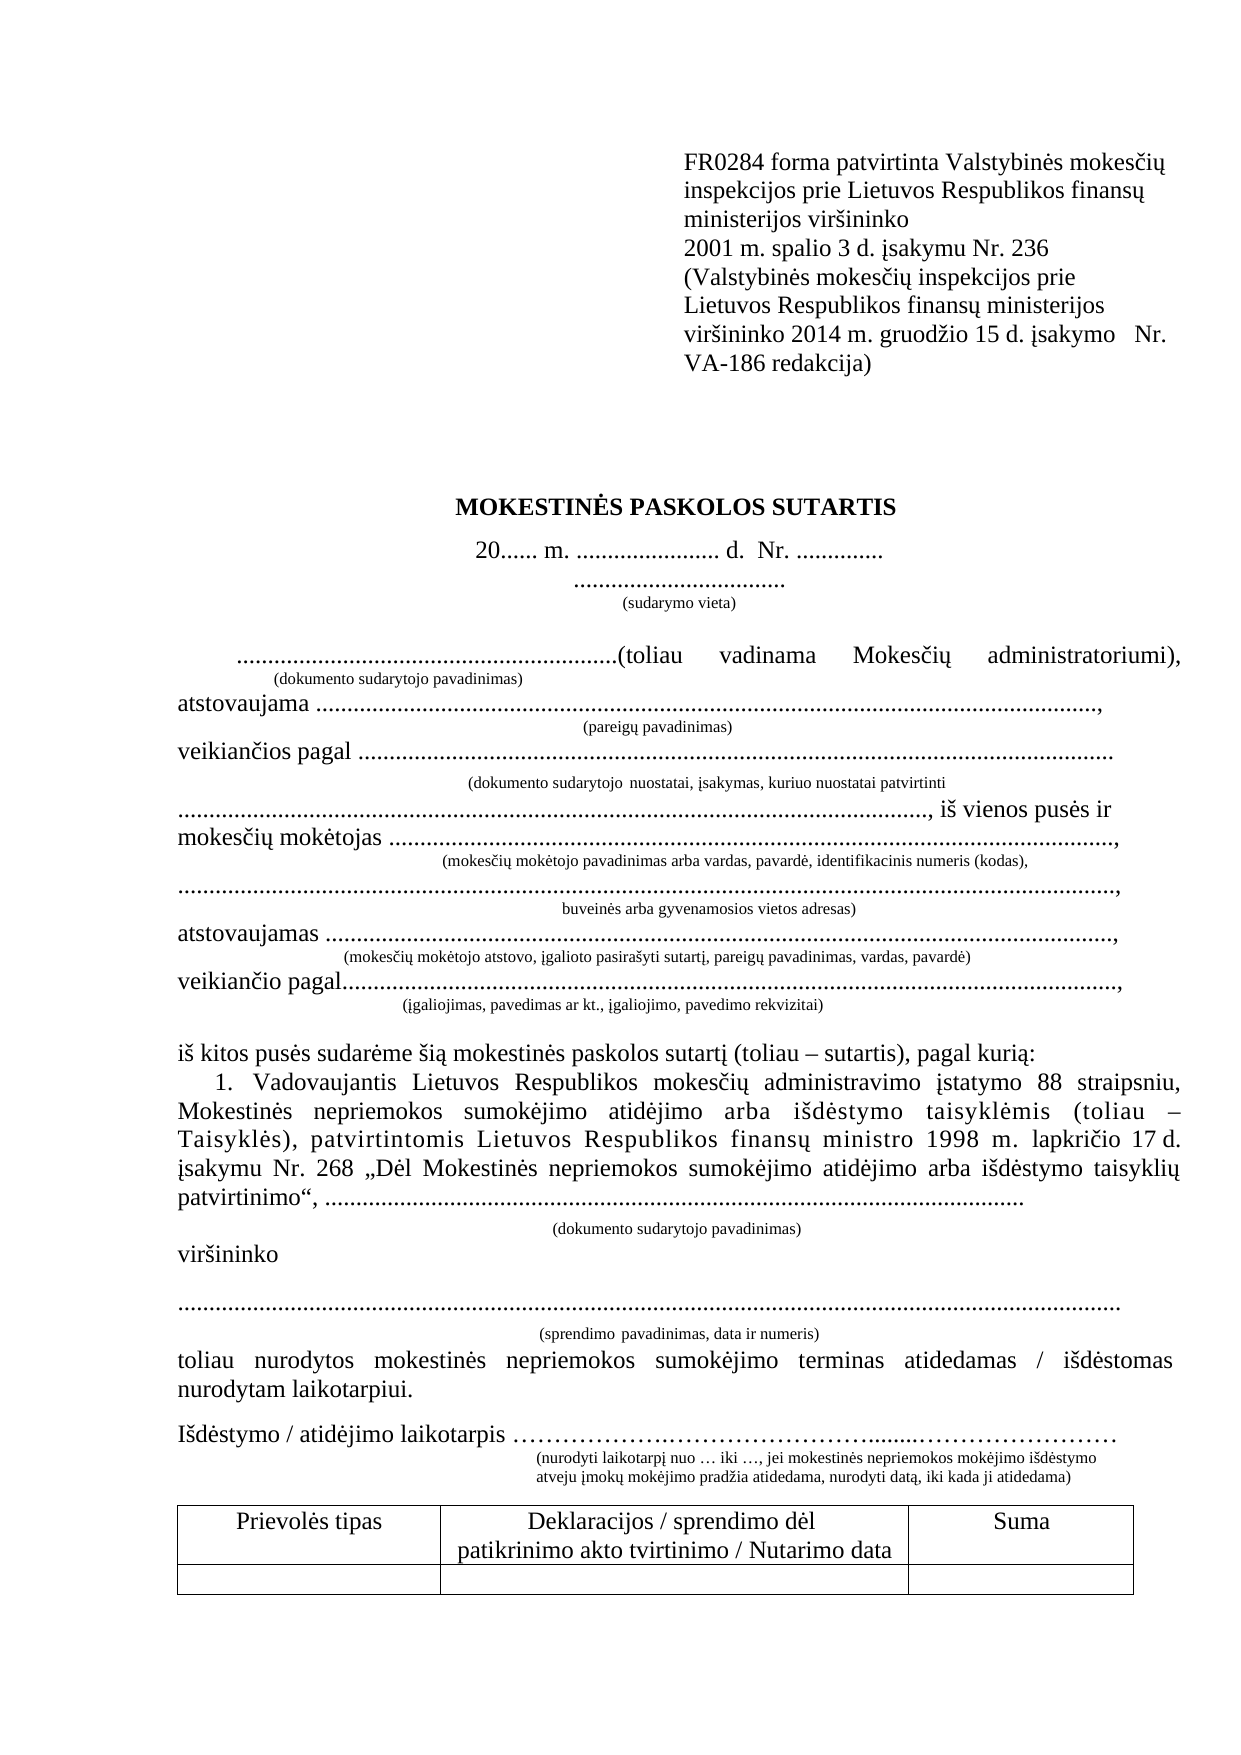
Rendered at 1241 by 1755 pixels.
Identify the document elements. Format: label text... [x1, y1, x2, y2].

table_header Suma [909, 1506, 1133, 1564]
text toliau nurodytos mokestinės nepriemokos sumokėjimo terminas atidedamas / išdėstomas nurodytam laikotarpiui. [177, 1345, 1174, 1402]
text 20...... m. ....................... d. Nr. .............. [177, 535, 1181, 564]
text (įgaliojimas, pavedimas ar kt., įgaliojimo, pavedimo rekvizitai) [327, 995, 1181, 1014]
text Lietuvos Respublikos finansų ministerijos [683, 291, 1181, 319]
text (nurodyti laikotarpį nuo … iki …, jei mokestinės nepriemokos mokėjimo išdėstymo [177, 1448, 1181, 1467]
table_cell [441, 1565, 908, 1594]
text (pareigų pavadinimas) [177, 717, 1181, 736]
text .............................................................(toliau vadinama Mokesčių administratoriumi), (dokumento sudarytojo pavadinimas) [236, 640, 1181, 688]
table_cell [909, 1565, 1133, 1594]
text FR0284 forma patvirtinta Valstybinės mokesčių inspekcijos prie Lietuvos Respublikos finansų ministerijos viršininko [683, 147, 1181, 233]
text Išdėstymo / atidėjimo laikotarpis ……………….……………………........…………………… [177, 1419, 1181, 1448]
text (dokumento sudarytojo pavadinimas) [477, 1211, 1181, 1239]
text mokesčių mokėtojas ...................................................................................................................., [177, 822, 1181, 851]
text 2001 m. spalio 3 d. įsakymu Nr. 236 [683, 233, 1181, 262]
table_cell [178, 1565, 440, 1594]
text ........................................................................................................................, iš vienos pusės ir [177, 794, 1181, 822]
text (sudarymo vieta) [177, 592, 1181, 612]
text ....................................................................................................................................................... [177, 1287, 1181, 1316]
table_header Deklaracijos / sprendimo dėl patikrinimo akto tvirtinimo / Nutarimo data [441, 1506, 908, 1564]
text ......................................................................................................................................................, [177, 870, 1181, 899]
text buveinės arba gyvenamosios vietos adresas) [177, 899, 1181, 918]
text atstovaujama ............................................................................................................................., [177, 688, 1181, 717]
text viršininko [177, 1239, 1181, 1268]
table_header Prievolės tipas [178, 1506, 440, 1564]
text veikiančio pagal............................................................................................................................, [177, 966, 1181, 995]
text (mokesčių mokėtojo atstovo, įgalioto pasirašyti sutartį, pareigų pavadinimas, vardas, pavardė) [177, 947, 1181, 966]
text viršininko 2014 m. gruodžio 15 d. įsakymo Nr. VA-186 redakcija) [683, 319, 1181, 377]
text (Valstybinės mokesčių inspekcijos prie [683, 262, 1181, 291]
text (dokumento sudarytojo nuostatai, įsakymas, kuriuo nuostatai patvirtinti [177, 765, 1181, 794]
text atstovaujamas .............................................................................................................................., [177, 918, 1230, 947]
text .................................. [177, 564, 1181, 592]
text atveju įmokų mokėjimo pradžia atidedama, nurodyti datą, iki kada ji atidedama) [177, 1467, 1181, 1486]
text veikiančios pagal ......................................................................................................................... [177, 736, 1181, 765]
text (mokesčių mokėtojo pavadinimas arba vardas, pavardė, identifikacinis numeris (kodas), [177, 851, 1181, 870]
text 1. Vadovaujantis Lietuvos Respublikos mokesčių administravimo įstatymo 88 straipsniu, Mokestinės nepriemokos sumokėjimo atidėjimo arba išdėstymo taisyklėmis (toliau – Taisyklės), patvirtintomis Lietuvos Respublikos finansų ministro 1998 m. lapkričio 17 d. įsakymu Nr. 268 „Dėl Mokestinės nepriemokos sumokėjimo atidėjimo arba išdėstymo taisyklių patvirtinimo“, ................................................................................................................ [177, 1067, 1181, 1211]
text (sprendimo pavadinimas, data ir numeris) [177, 1316, 1181, 1345]
text MOKESTINĖS PASKOLOS SUTARTIS [177, 492, 1181, 521]
text iš kitos pusės sudarėme šią mokestinės paskolos sutartį (toliau – sutartis), pagal kurią: [177, 1038, 1181, 1067]
